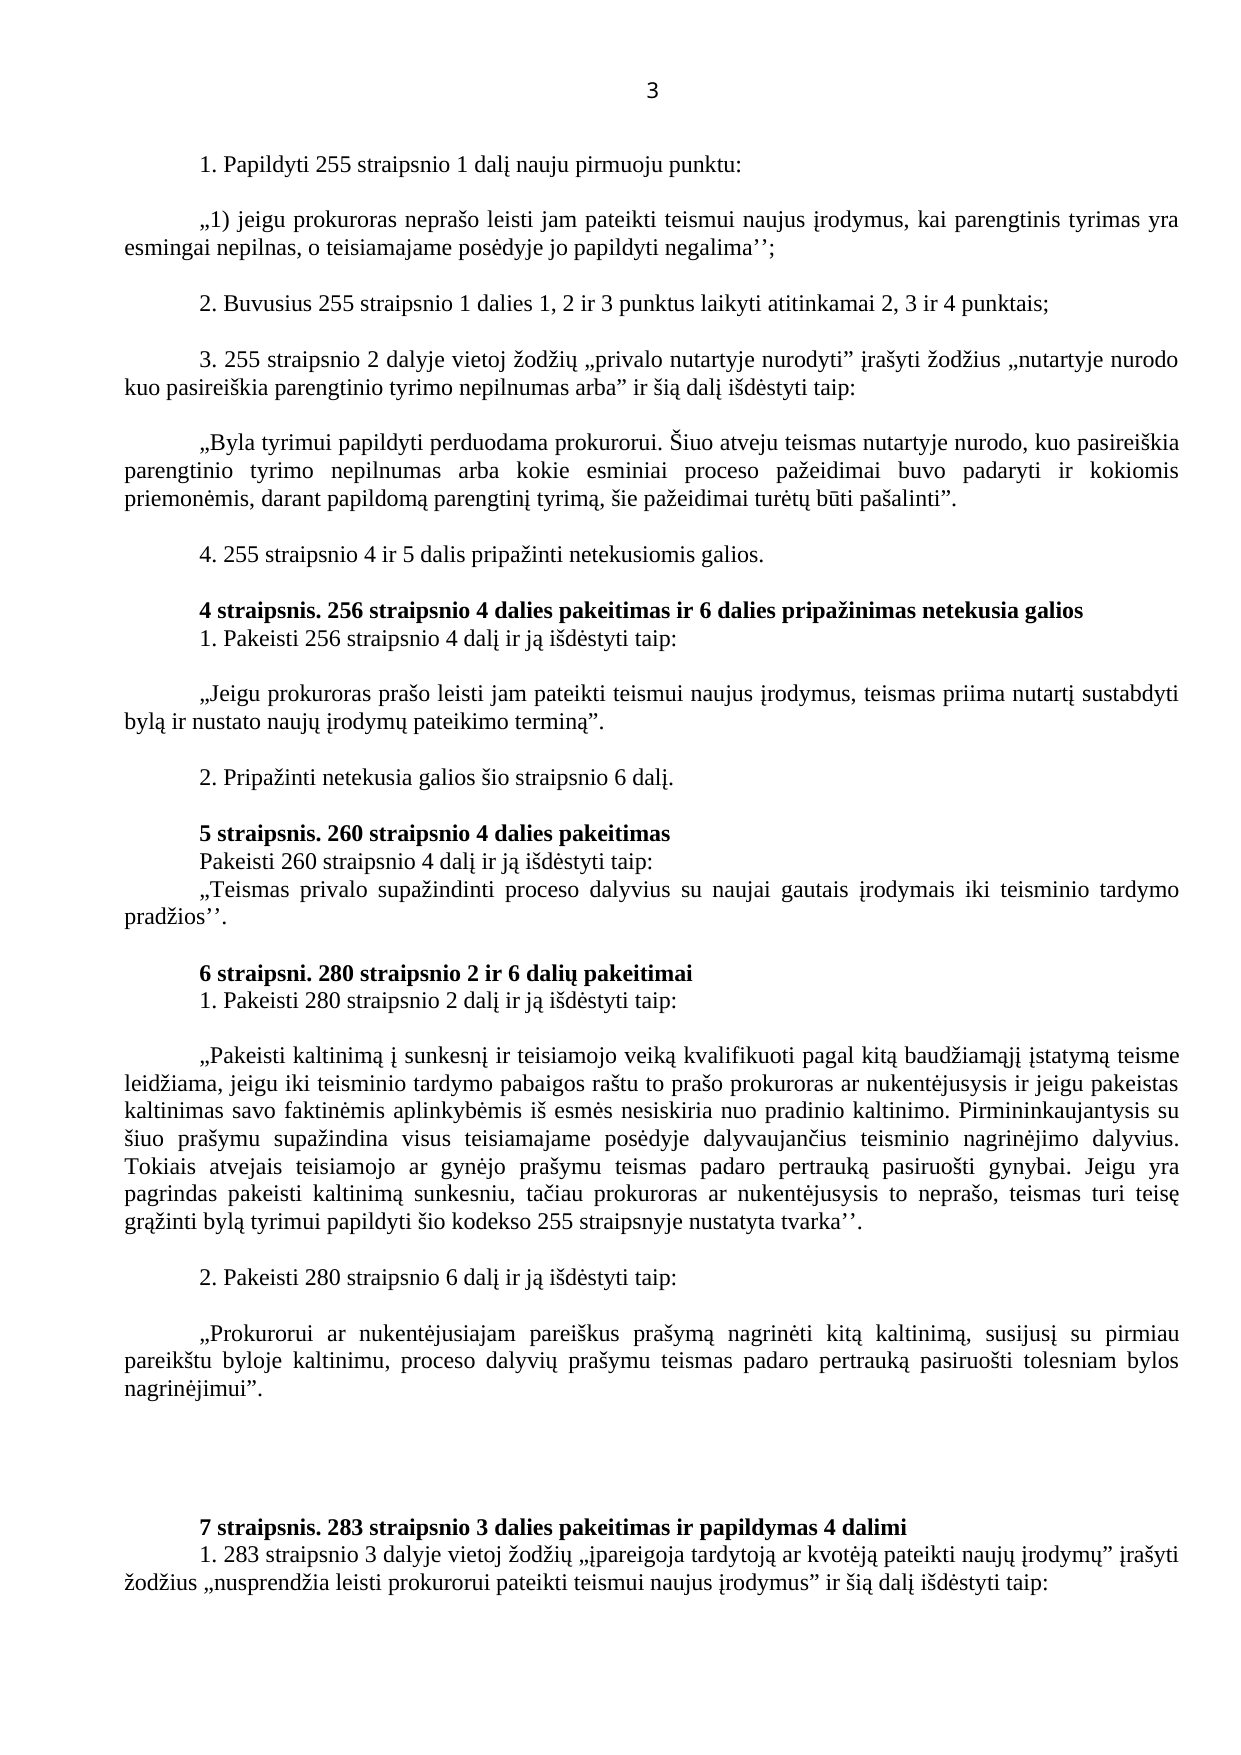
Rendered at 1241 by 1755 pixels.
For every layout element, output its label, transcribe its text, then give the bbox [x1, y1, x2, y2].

text 1. Papildyti 255 straipsnio 1 dalį nauju pirmuoju punktu: [124, 150, 1181, 178]
text „Prokurorui ar nukentėjusiajam pareiškus prašymą nagrinėti kitą kaltinimą, susijusį su pirmiau pareikštu byloje kaltinimu, proceso dalyvių prašymu teismas padaro pertrauką pasiruošti tolesniam bylos nagrinėjimui”. [124, 1318, 1181, 1401]
text Pakeisti 260 straipsnio 4 dalį ir ją išdėstyti taip: [124, 847, 1181, 874]
text 1. 283 straipsnio 3 dalyje vietoj žodžių „įpareigoja tardytoją ar kvotėją pateikti naujų įrodymų” įrašyti žodžius „nusprendžia leisti prokurorui pateikti teismui naujus įrodymus” ir šią dalį išdėstyti taip: [124, 1541, 1181, 1596]
text 2. Buvusius 255 straipsnio 1 dalies 1, 2 ir 3 punktus laikyti atitinkamai 2, 3 ir 4 punktais; [124, 289, 1181, 317]
text 1. Pakeisti 256 straipsnio 4 dalį ir ją išdėstyti taip: [124, 624, 1181, 651]
text „Jeigu prokuroras prašo leisti jam pateikti teismui naujus įrodymus, teismas priima nutartį sustabdyti bylą ir nustato naujų įrodymų pateikimo terminą”. [124, 679, 1181, 734]
text „Pakeisti kaltinimą į sunkesnį ir teisiamojo veiką kvalifikuoti pagal kitą baudžiamąjį įstatymą teisme leidžiama, jeigu iki teisminio tardymo pabaigos raštu to prašo prokuroras ar nukentėjusysis ir jeigu pakeistas kaltinimas savo faktinėmis aplinkybėmis iš esmės nesiskiria nuo pradinio kaltinimo. Pirmininkaujantysis su šiuo prašymu supažindina visus teisiamajame posėdyje dalyvaujančius teisminio nagrinėjimo dalyvius. Tokiais atvejais teisiamojo ar gynėjo prašymu teismas padaro pertrauką pasiruošti gynybai. Jeigu yra pagrindas pakeisti kaltinimą sunkesniu, tačiau prokuroras ar nukentėjusysis to neprašo, teismas turi teisę grąžinti bylą tyrimui papildyti šio kodekso 255 straipsnyje nustatyta tvarka’’. [124, 1041, 1181, 1234]
text „1) jeigu prokuroras neprašo leisti jam pateikti teismui naujus įrodymus, kai parengtinis tyrimas yra esmingai nepilnas, o teisiamajame posėdyje jo papildyti negalima’’; [124, 205, 1181, 260]
text 2. Pripažinti netekusia galios šio straipsnio 6 dalį. [124, 763, 1181, 791]
text 2. Pakeisti 280 straipsnio 6 dalį ir ją išdėstyti taip: [124, 1263, 1181, 1291]
text 3. 255 straipsnio 2 dalyje vietoj žodžių „privalo nutartyje nurodyti” įrašyti žodžius „nutartyje nurodo kuo pasireiškia parengtinio tyrimo nepilnumas arba” ir šią dalį išdėstyti taip: [124, 346, 1181, 401]
text 4. 255 straipsnio 4 ir 5 dalis pripažinti netekusiomis galios. [124, 540, 1181, 567]
text 7 straipsnis. 283 straipsnio 3 dalies pakeitimas ir papildymas 4 dalimi [124, 1513, 1181, 1541]
text 6 straipsni. 280 straipsnio 2 ir 6 dalių pakeitimai [124, 958, 1181, 986]
text 1. Pakeisti 280 straipsnio 2 dalį ir ją išdėstyti taip: [124, 986, 1181, 1014]
text „Byla tyrimui papildyti perduodama prokurorui. Šiuo atveju teismas nutartyje nurodo, kuo pasireiškia parengtinio tyrimo nepilnumas arba kokie esminiai proceso pažeidimai buvo padaryti ir kokiomis priemonėmis, darant papildomą parengtinį tyrimą, šie pažeidimai turėtų būti pašalinti”. [124, 428, 1181, 511]
text 4 straipsnis. 256 straipsnio 4 dalies pakeitimas ir 6 dalies pripažinimas netekusia galios [124, 596, 1181, 624]
text 5 straipsnis. 260 straipsnio 4 dalies pakeitimas [124, 819, 1181, 847]
text „Teismas privalo supažindinti proceso dalyvius su naujai gautais įrodymais iki teisminio tardymo pradžios’’. [124, 874, 1181, 930]
